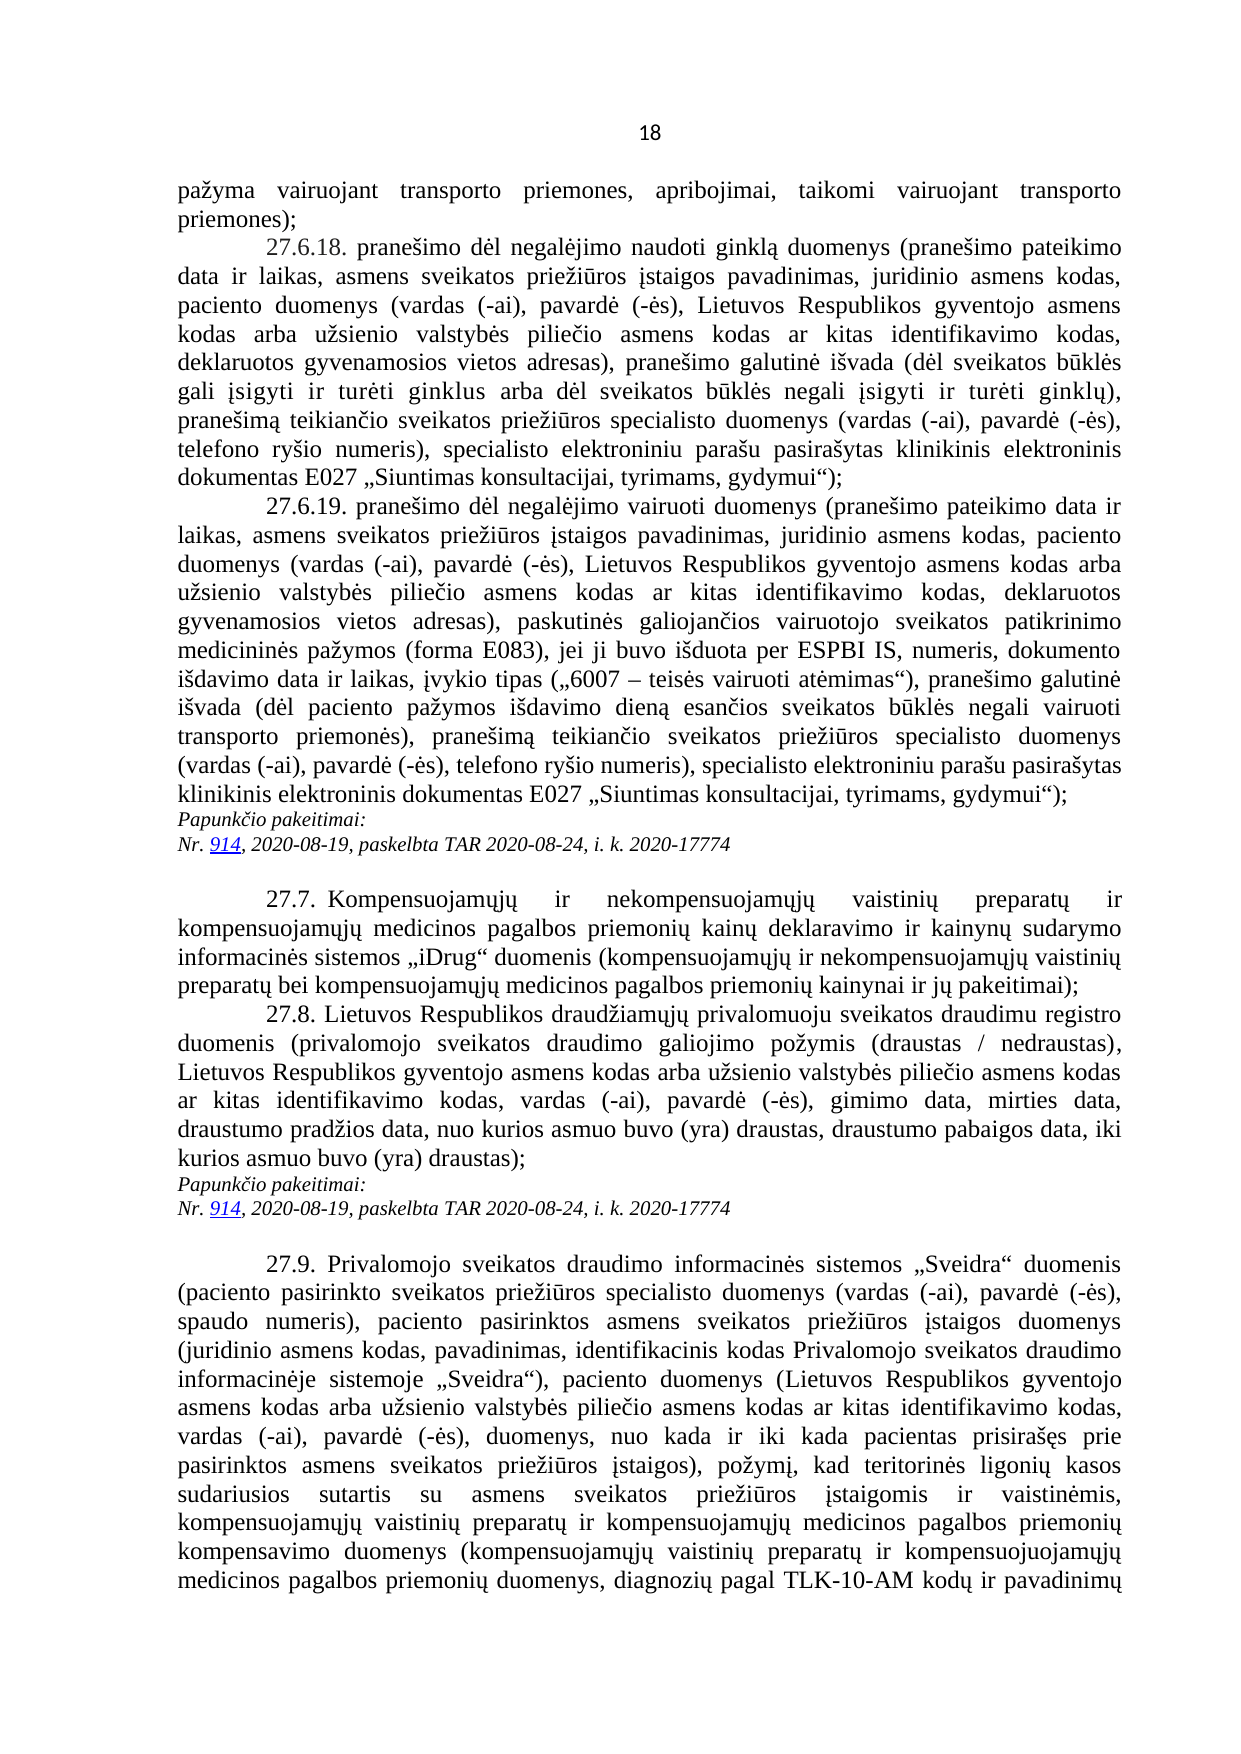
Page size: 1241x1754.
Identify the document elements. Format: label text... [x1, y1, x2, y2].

text Papunkčio pakeitimai: [177, 1172, 1122, 1196]
text Nr. 914, 2020-08-19, paskelbta TAR 2020-08-24, i. k. 2020-17774 [177, 1196, 1122, 1220]
text Papunkčio pakeitimai: [177, 807, 1122, 831]
text 27.6.19. pranešimo dėl negalėjimo vairuoti duomenys (pranešimo pateikimo data ir laikas, asmens sveikatos priežiūros įstaigos pavadinimas, juridinio asmens kodas, paciento duomenys (vardas (-ai), pavardė (-ės), Lietuvos Respublikos gyventojo asmens kodas arba užsienio valstybės piliečio asmens kodas ar kitas identifikavimo kodas, deklaruotos gyvenamosios vietos adresas), paskutinės galiojančios vairuotojo sveikatos patikrinimo medicininės pažymos (forma E083), jei ji buvo išduota per ESPBI IS, numeris, dokumento išdavimo data ir laikas, įvykio tipas („6007 – teisės vairuoti atėmimas“), pranešimo galutinė išvada (dėl paciento pažymos išdavimo dieną esančios sveikatos būklės negali vairuoti transporto priemonės), pranešimą teikiančio sveikatos priežiūros specialisto duomenys (vardas (-ai), pavardė (-ės), telefono ryšio numeris), specialisto elektroniniu parašu pasirašytas klinikinis elektroninis dokumentas E027 „Siuntimas konsultacijai, tyrimams, gydymui“); [177, 491, 1122, 807]
text pažyma vairuojant transporto priemones, apribojimai, taikomi vairuojant transporto priemones); [177, 175, 1122, 232]
text 27.7. Kompensuojamųjų ir nekompensuojamųjų vaistinių preparatų ir kompensuojamųjų medicinos pagalbos priemonių kainų deklaravimo ir kainynų sudarymo informacinės sistemos „iDrug“ duomenis (kompensuojamųjų ir nekompensuojamųjų vaistinių preparatų bei kompensuojamųjų medicinos pagalbos priemonių kainynai ir jų pakeitimai); [177, 884, 1122, 999]
text Nr. 914, 2020-08-19, paskelbta TAR 2020-08-24, i. k. 2020-17774 [177, 831, 1122, 856]
text 27.9. Privalomojo sveikatos draudimo informacinės sistemos „Sveidra“ duomenis (paciento pasirinkto sveikatos priežiūros specialisto duomenys (vardas (-ai), pavardė (-ės), spaudo numeris), paciento pasirinktos asmens sveikatos priežiūros įstaigos duomenys (juridinio asmens kodas, pavadinimas, identifikacinis kodas Privalomojo sveikatos draudimo informacinėje sistemoje „Sveidra“), paciento duomenys (Lietuvos Respublikos gyventojo asmens kodas arba užsienio valstybės piliečio asmens kodas ar kitas identifikavimo kodas, vardas (-ai), pavardė (-ės), duomenys, nuo kada ir iki kada pacientas prisirašęs prie pasirinktos asmens sveikatos priežiūros įstaigos), požymį, kad teritorinės ligonių kasos sudariusios sutartis su asmens sveikatos priežiūros įstaigomis ir vaistinėmis, kompensuojamųjų vaistinių preparatų ir kompensuojamųjų medicinos pagalbos priemonių kompensavimo duomenys (kompensuojamųjų vaistinių preparatų ir kompensuojuojamųjų medicinos pagalbos priemonių duomenys, diagnozių pagal TLK‑10‑AM kodų ir pavadinimų [177, 1249, 1122, 1594]
text 27.8. Lietuvos Respublikos draudžiamųjų privalomuoju sveikatos draudimu registro duomenis (privalomojo sveikatos draudimo galiojimo požymis (draustas / nedraustas), Lietuvos Respublikos gyventojo asmens kodas arba užsienio valstybės piliečio asmens kodas ar kitas identifikavimo kodas, vardas (-ai), pavardė (-ės), gimimo data, mirties data, draustumo pradžios data, nuo kurios asmuo buvo (yra) draustas, draustumo pabaigos data, iki kurios asmuo buvo (yra) draustas); [177, 999, 1122, 1172]
text 27.6.18. pranešimo dėl negalėjimo naudoti ginklą duomenys (pranešimo pateikimo data ir laikas, asmens sveikatos priežiūros įstaigos pavadinimas, juridinio asmens kodas, paciento duomenys (vardas (-ai), pavardė (-ės), Lietuvos Respublikos gyventojo asmens kodas arba užsienio valstybės piliečio asmens kodas ar kitas identifikavimo kodas, deklaruotos gyvenamosios vietos adresas), pranešimo galutinė išvada (dėl sveikatos būklės gali įsigyti ir turėti ginklus arba dėl sveikatos būklės negali įsigyti ir turėti ginklų), pranešimą teikiančio sveikatos priežiūros specialisto duomenys (vardas (-ai), pavardė (-ės), telefono ryšio numeris), specialisto elektroniniu parašu pasirašytas klinikinis elektroninis dokumentas E027 „Siuntimas konsultacijai, tyrimams, gydymui“); [177, 232, 1122, 491]
